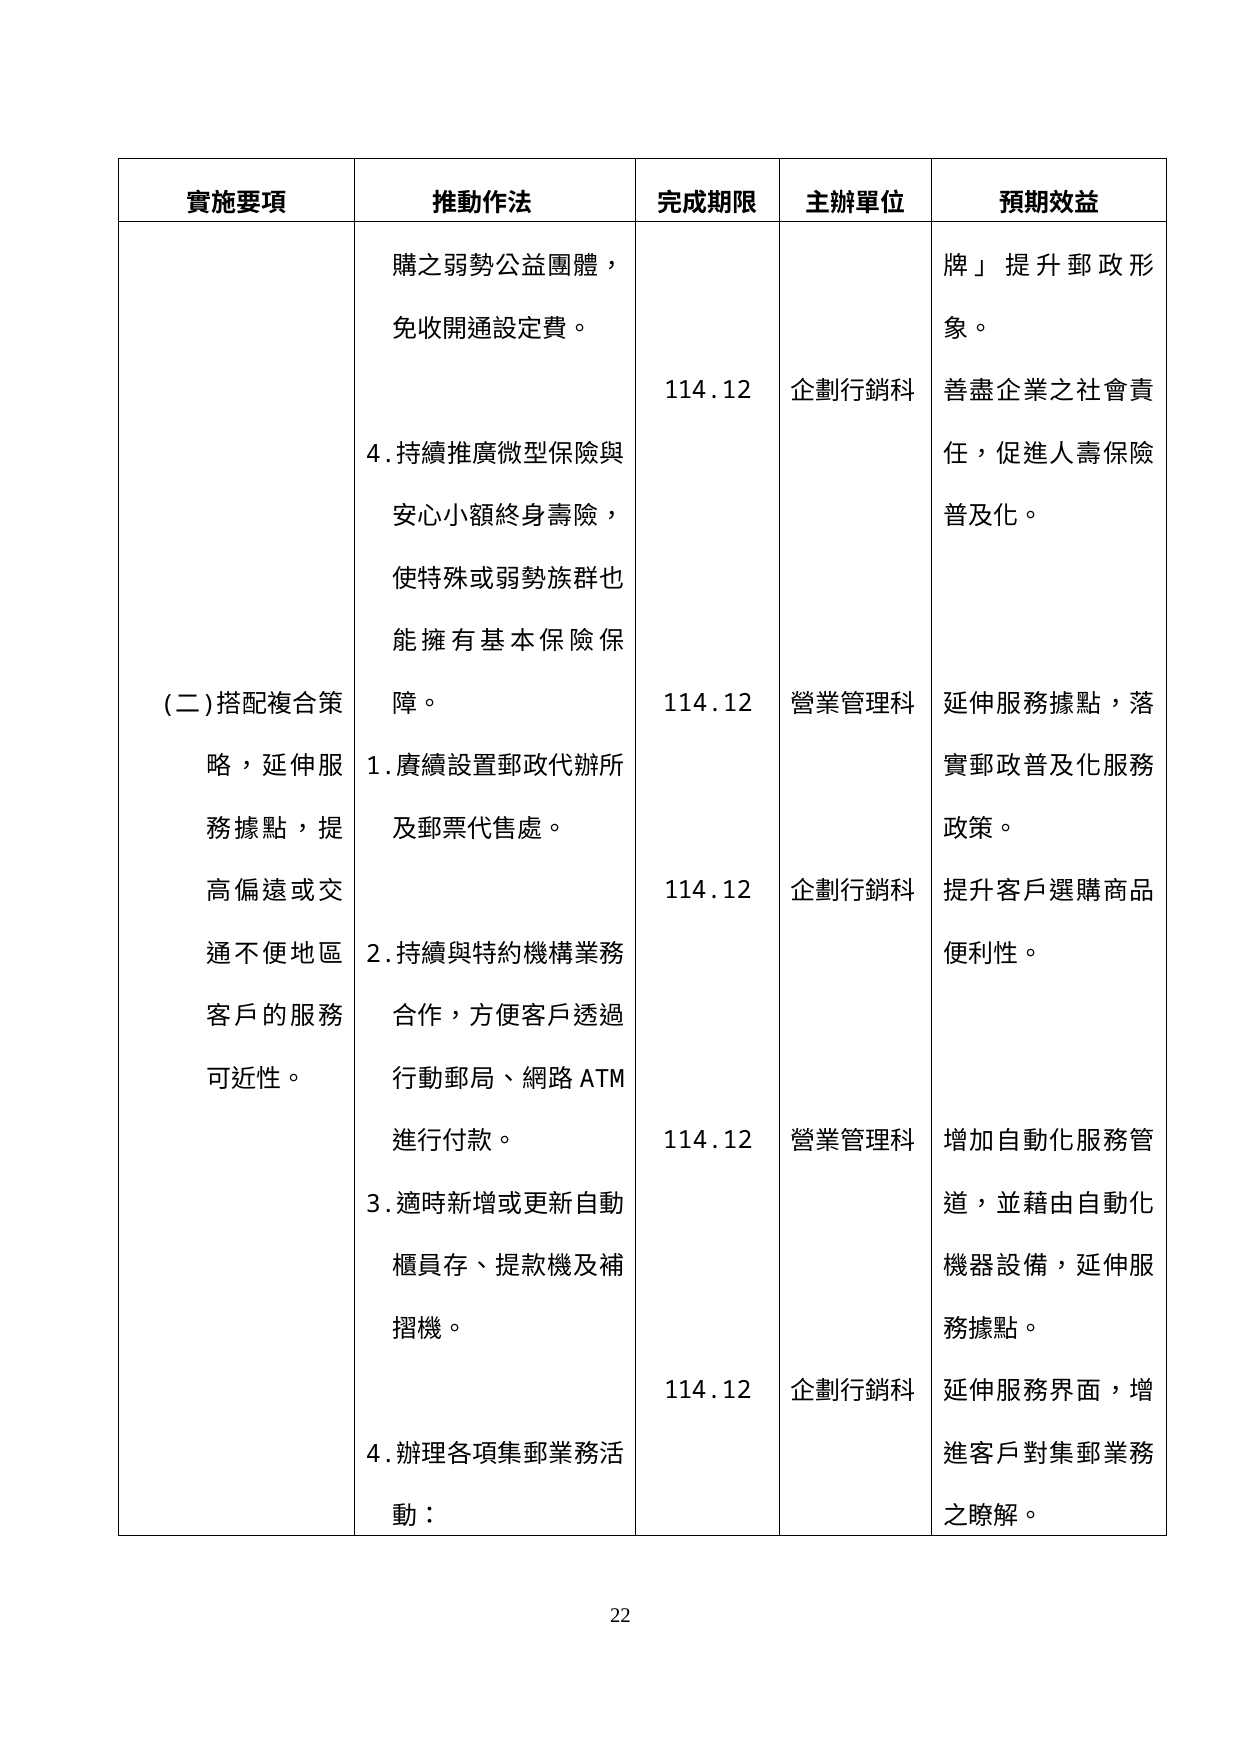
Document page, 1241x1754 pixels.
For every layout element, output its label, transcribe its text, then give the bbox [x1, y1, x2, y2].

table_cell 牌」提升郵政形象。 善盡企業之社會責任，促進人壽保險普及化。 延伸服務據點，落實郵政普及化服務政策。 提升客戶選購商品便利性。 增加自動化服務管道，並藉由自動化機器設備，延伸服務據點。 延伸服務界面，增進客戶對集郵業務之瞭解。 [932, 222, 1166, 1534]
table_header 實施要項 [119, 159, 354, 221]
table_header 推動作法 [355, 159, 635, 221]
table_cell 企劃行銷科 營業管理科 企劃行銷科 營業管理科 企劃行銷科 [780, 222, 931, 1534]
table_header 預期效益 [932, 159, 1166, 221]
table_header 完成期限 [636, 159, 779, 221]
table_cell (二)搭配複合策略，延伸服務據點，提高偏遠或交通不便地區客戶的服務可近性。 [119, 222, 354, 1534]
table_header 主辦單位 [780, 159, 931, 221]
table_cell 購之弱勢公益團體，免收開通設定費。 4.持續推廣微型保險與安心小額終身壽險，使特殊或弱勢族群也能擁有基本保險保障。 1.賡續設置郵政代辦所及郵票代售處。 2.持續與特約機構業務合作，方便客戶透過行動郵局、網路ATM進行付款。 3.適時新增或更新自動櫃員存、提款機及補摺機。 4.辦理各項集郵業務活動： [355, 222, 635, 1534]
table_cell 114.12 114.12 114.12 114.12 114.12 [636, 222, 779, 1534]
